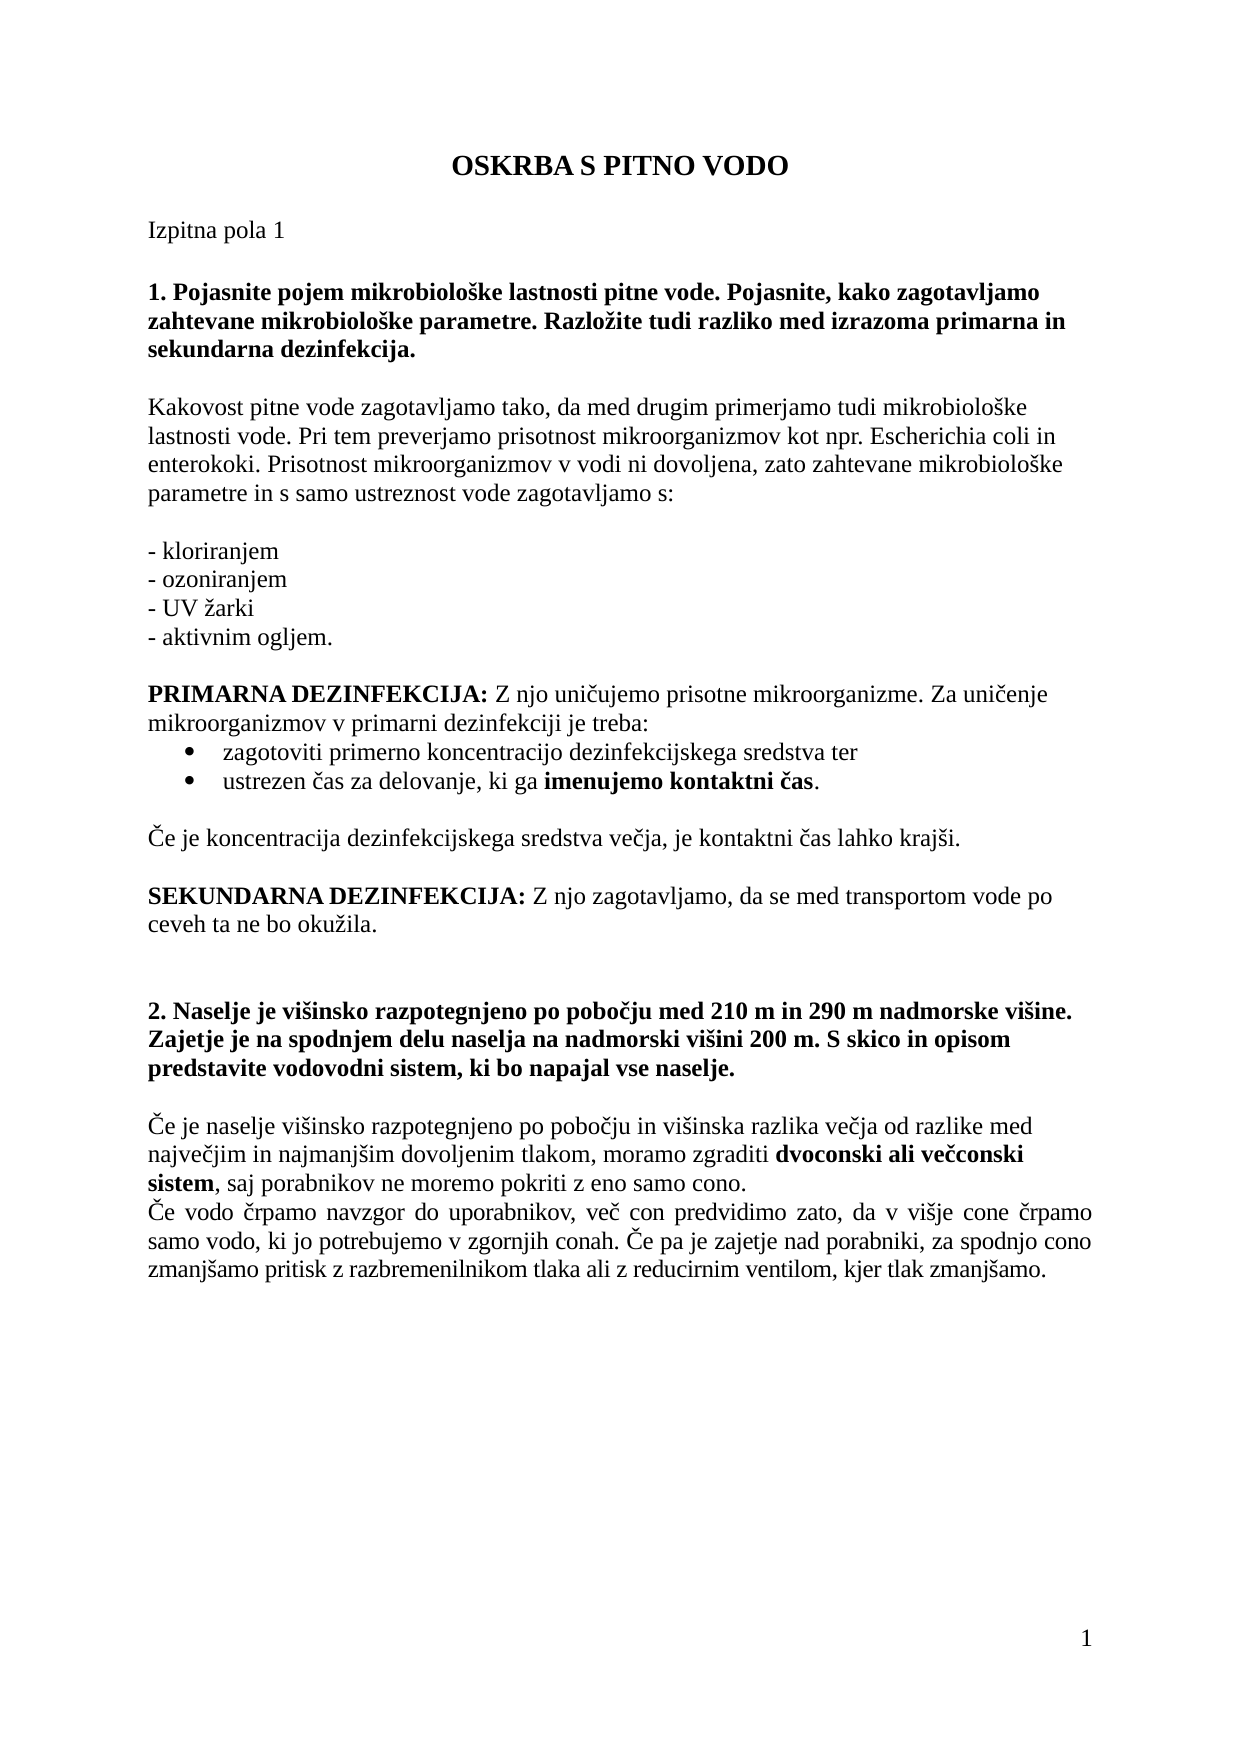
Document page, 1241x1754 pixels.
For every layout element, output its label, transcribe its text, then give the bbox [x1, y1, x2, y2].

text Če je naselje višinsko razpotegnjeno po pobočju in višinska razlika večja od razlike med največjim in najmanjšim dovoljenim tlakom, moramo zgraditi dvoconski ali večconski sistem, saj porabnikov ne moremo pokriti z eno samo cono. [148, 1111, 1093, 1197]
text - aktivnim ogljem. [148, 622, 1093, 651]
text 1. Pojasnite pojem mikrobiološke lastnosti pitne vode. Pojasnite, kako zagotavljamo zahtevane mikrobiološke parametre. Razložite tudi razliko med izrazoma primarna in sekundarna dezinfekcija. [148, 277, 1093, 363]
list ustrezen čas za delovanje, ki ga imenujemo kontaktni čas. [185, 766, 1093, 794]
text OSKRBA S PITNO VODO [148, 148, 1093, 181]
text 2. Naselje je višinsko razpotegnjeno po pobočju med 210 m in 290 m nadmorske višine. Zajetje je na spodnjem delu naselja na nadmorski višini 200 m. S skico in opisom predstavite vodovodni sistem, ki bo napajal vse naselje. [148, 996, 1093, 1082]
text Če vodo črpamo navzgor do uporabnikov, več con predvidimo zato, da v višje cone črpamo samo vodo, ki jo potrebujemo v zgornjih conah. Če pa je zajetje nad porabniki, za spodnjo cono zmanjšamo pritisk z razbremenilnikom tlaka ali z reducirnim ventilom, kjer tlak zmanjšamo. [148, 1197, 1093, 1283]
text Če je koncentracija dezinfekcijskega sredstva večja, je kontaktni čas lahko krajši. [148, 823, 1093, 852]
text Kakovost pitne vode zagotavljamo tako, da med drugim primerjamo tudi mikrobiološke lastnosti vode. Pri tem preverjamo prisotnost mikroorganizmov kot npr. Escherichia coli in enterokoki. Prisotnost mikroorganizmov v vodi ni dovoljena, zato zahtevane mikrobiološke parametre in s samo ustreznost vode zagotavljamo s: [148, 392, 1093, 507]
text - ozoniranjem [148, 564, 1093, 593]
text PRIMARNA DEZINFEKCIJA: Z njo uničujemo prisotne mikroorganizme. Za uničenje mikroorganizmov v primarni dezinfekciji je treba: [148, 679, 1093, 737]
text - kloriranjem [148, 536, 1093, 564]
text Izpitna pola 1 [148, 215, 1093, 243]
text - UV žarki [148, 593, 1093, 622]
list zagotoviti primerno koncentracijo dezinfekcijskega sredstva ter [185, 737, 1093, 766]
text SEKUNDARNA DEZINFEKCIJA: Z njo zagotavljamo, da se med transportom vode po ceveh ta ne bo okužila. [148, 881, 1093, 938]
